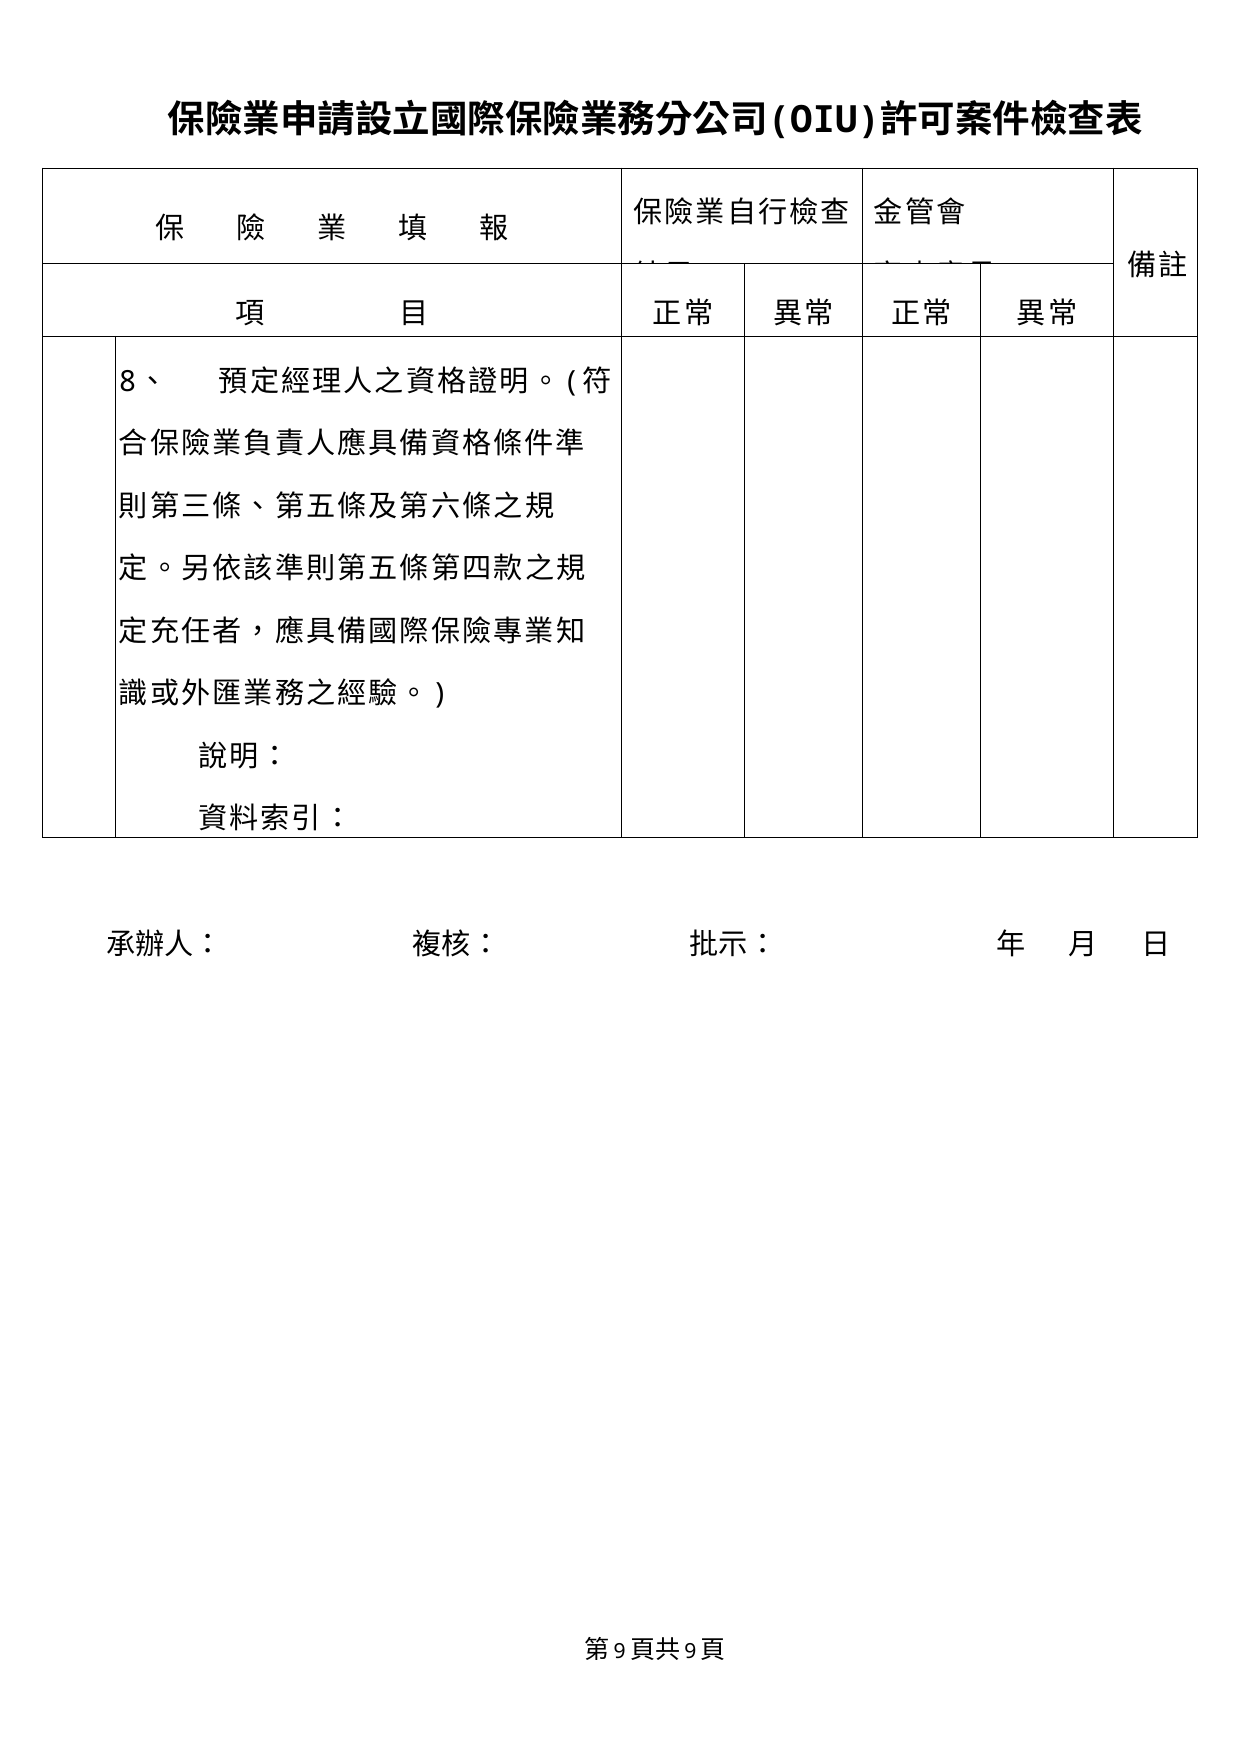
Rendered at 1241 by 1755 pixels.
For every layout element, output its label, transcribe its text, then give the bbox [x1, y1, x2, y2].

table_cell 異常 [981, 264, 1113, 336]
table_header 保險業自行檢查結果 [622, 169, 862, 263]
table_cell 預定經理人之資格證明。(符合保險業負責人應具備資格條件準則第三條、第五條及第六條之規定。另依該準則第五條第四款之規定充任者，應具備國際保險專業知識或外匯業務之經驗。) 說明： 資料索引： [116, 337, 621, 837]
table_cell [622, 337, 744, 837]
table_cell [863, 337, 980, 837]
table_cell 正常 [863, 264, 980, 336]
table_header 保 險 業 填 報 [43, 169, 621, 263]
table_cell [981, 337, 1113, 837]
text 承辦人： 複核： 批示： 年 月 日 [106, 900, 1203, 963]
table_header 金管會 審查意見 [863, 169, 1113, 263]
table_cell [1114, 337, 1197, 837]
table_cell [745, 337, 862, 837]
table_cell 正常 [622, 264, 744, 336]
table_cell 項 目 [43, 264, 621, 336]
table_header 備註 [1114, 169, 1197, 336]
table_cell 異常 [745, 264, 862, 336]
table_cell [43, 337, 115, 837]
